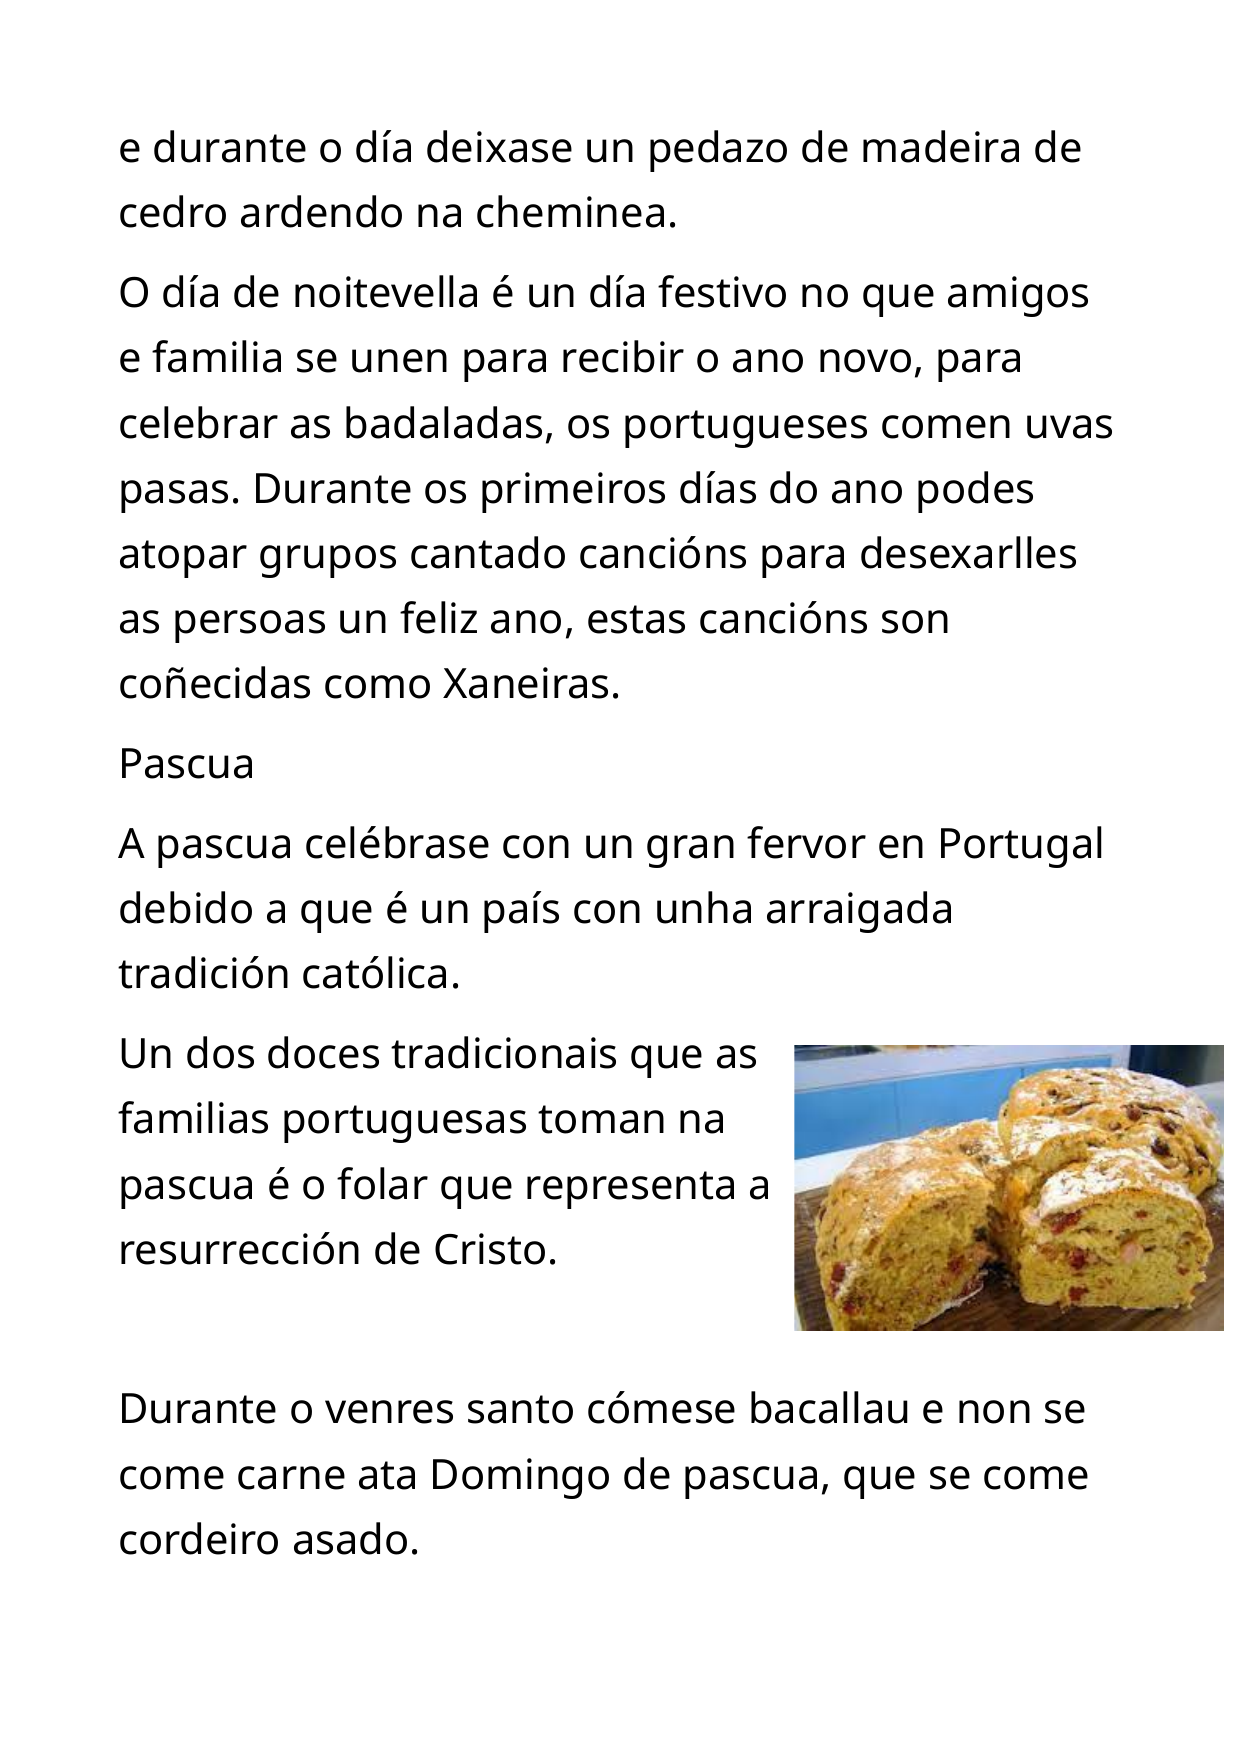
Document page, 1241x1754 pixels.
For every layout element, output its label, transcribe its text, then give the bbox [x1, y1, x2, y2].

text Pascua [118, 734, 1122, 791]
text O día de noitevella é un día festivo no que amigos e familia se unen para recibir o ano novo, para celebrar as badaladas, os portugueses comen uvas pasas. Durante os primeiros días do ano podes atopar grupos cantado cancións para desexarlles as persoas un feliz ano, estas cancións son coñecidas como Xaneiras. [118, 263, 1122, 711]
text Durante o venres santo cómese bacallau e non se come carne ata Domingo de pascua, que se come cordeiro asado. [118, 1379, 1122, 1567]
text A pascua celébrase con un gran fervor en Portugal debido a que é un país con unha arraigada tradición católica. [118, 814, 1122, 1001]
text Un dos doces tradicionais que as familias portuguesas toman na pascua é o folar que representa a resurrección de Cristo. [118, 1024, 1122, 1277]
picture [794, 1045, 1224, 1331]
text e durante o día deixase un pedazo de madeira de cedro ardendo na cheminea. [118, 118, 1122, 240]
